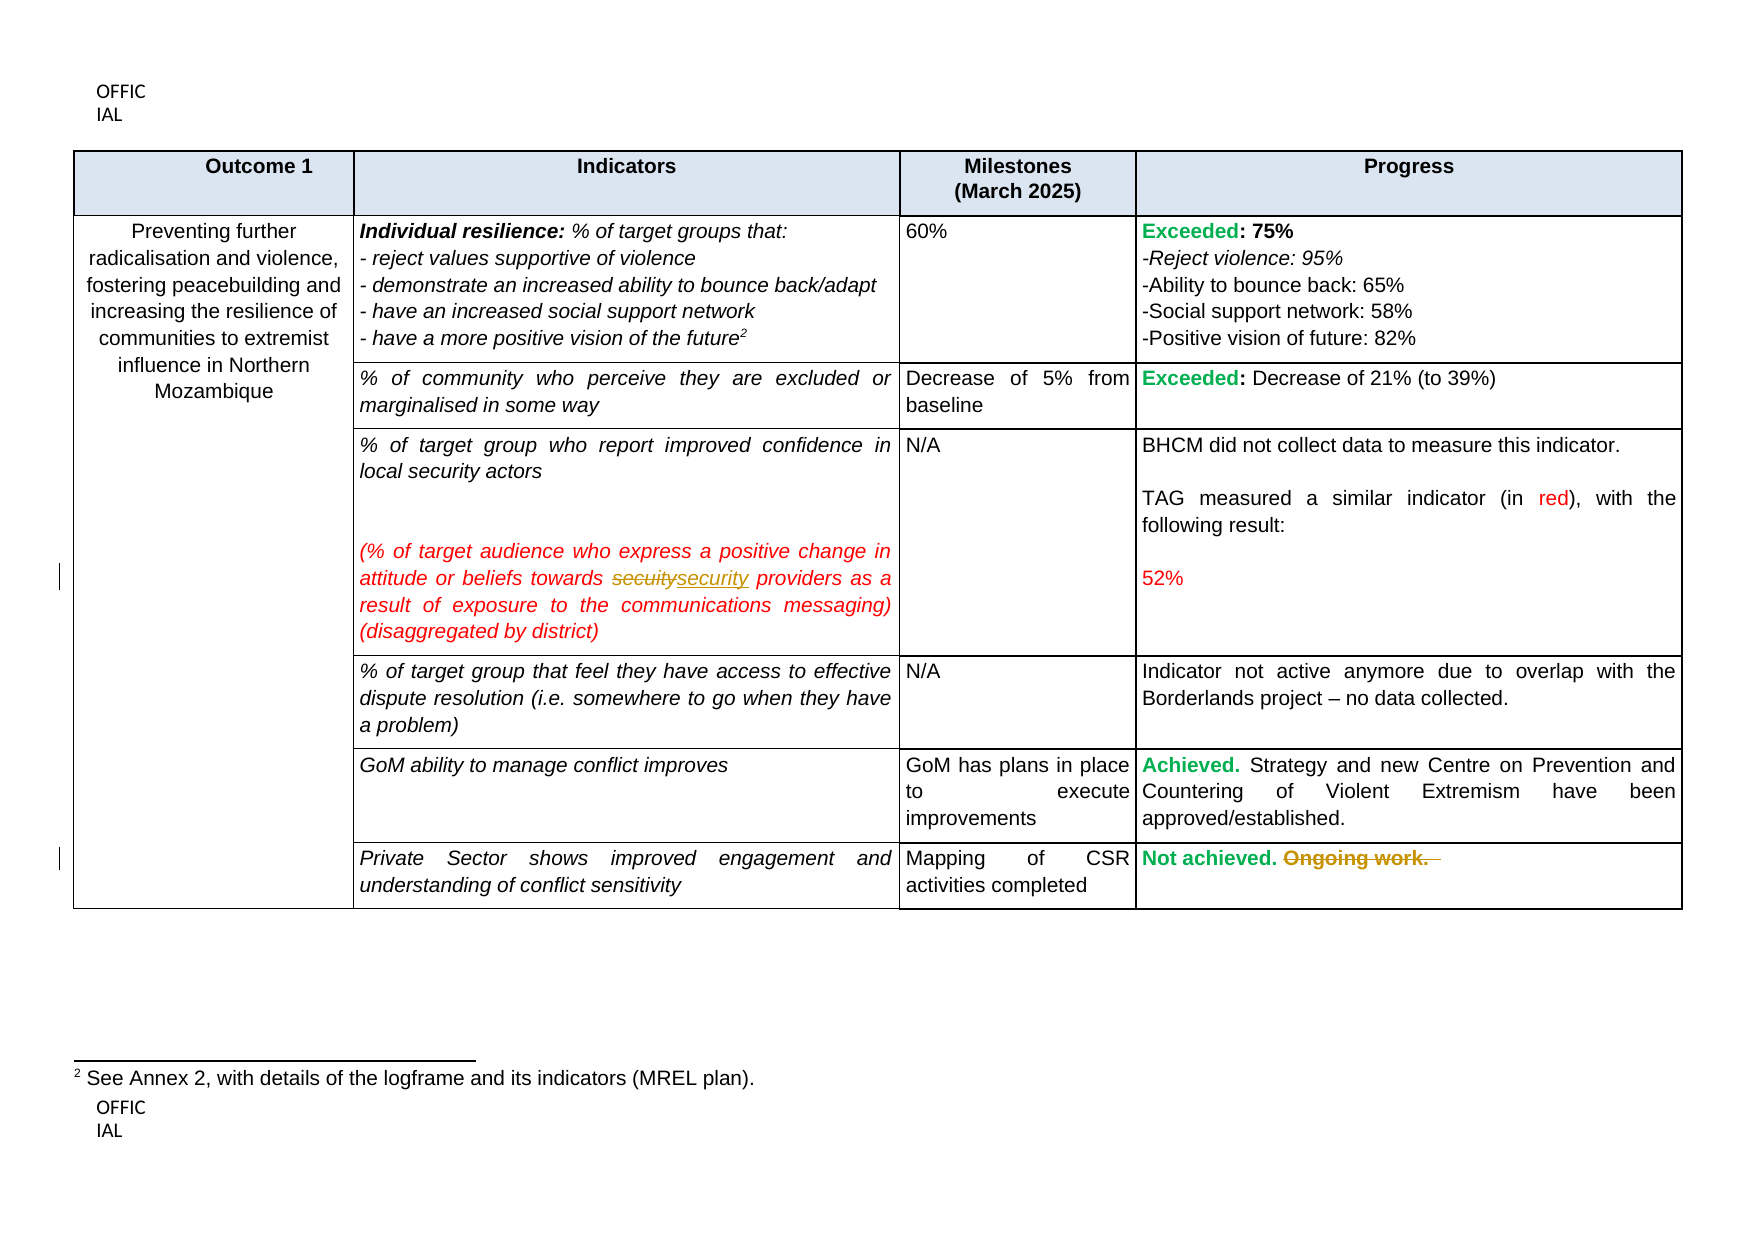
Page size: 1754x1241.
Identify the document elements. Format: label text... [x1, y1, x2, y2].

table_cell Exceeded: 75% -Reject violence: 95% -Ability to bounce back: 65% -Social support network: 58% -Positive vision of future: 82% [1137, 217, 1681, 362]
table_cell Private Sector shows improved engagement and understanding of conflict sensitivity [354, 843, 899, 908]
table_header Progress [1137, 152, 1681, 215]
table_header Indicators [355, 152, 899, 215]
table_cell N/A [900, 657, 1135, 748]
table_cell Decrease of 5% from baseline [900, 364, 1135, 428]
table_header Outcome 1 [75, 152, 353, 215]
table_cell % of target group that feel they have access to effective dispute resolution (i.e. somewhere to go when they have a problem) [354, 656, 899, 748]
table_cell BHCM did not collect data to measure this indicator. TAG measured a similar indicator (in red), with the following result: 52% [1137, 430, 1681, 655]
table_cell GoM ability to manage conflict improves [354, 749, 899, 842]
table_cell Individual resilience: % of target groups that: - reject values supportive of violence - demonstrate an increased ability to bounce back/adapt - have an increased social support network - have a more positive vision of the future [354, 216, 899, 362]
table_cell 60% [900, 217, 1135, 362]
table_cell Achieved. Strategy and new Centre on Prevention and Countering of Violent Extremism have been approved/established. [1137, 750, 1681, 842]
table_cell % of target group who report improved confidence in local security actors (% of target audience who express a positive change in attitude or beliefs towards security providers as a result of exposure to the communications messaging) (disaggregated by district) [354, 429, 899, 655]
table_cell Preventing further radicalisation and violence, fostering peacebuilding and increasing the resilience of communities to extremist influence in Northern Mozambique [74, 216, 353, 908]
table_cell Indicator not active anymore due to overlap with the Borderlands project – no data collected. [1137, 657, 1681, 748]
table_cell % of community who perceive they are excluded or marginalised in some way [354, 363, 899, 428]
table_cell Not achieved. [1137, 844, 1681, 908]
table_cell Mapping of CSR activities completed [900, 844, 1135, 908]
table_header Milestones (March 2025) [901, 152, 1135, 215]
table_cell Exceeded: Decrease of 21% (to 39%) [1137, 364, 1681, 428]
table_cell N/A [900, 430, 1135, 655]
table_cell GoM has plans in place to execute improvements [900, 750, 1135, 842]
